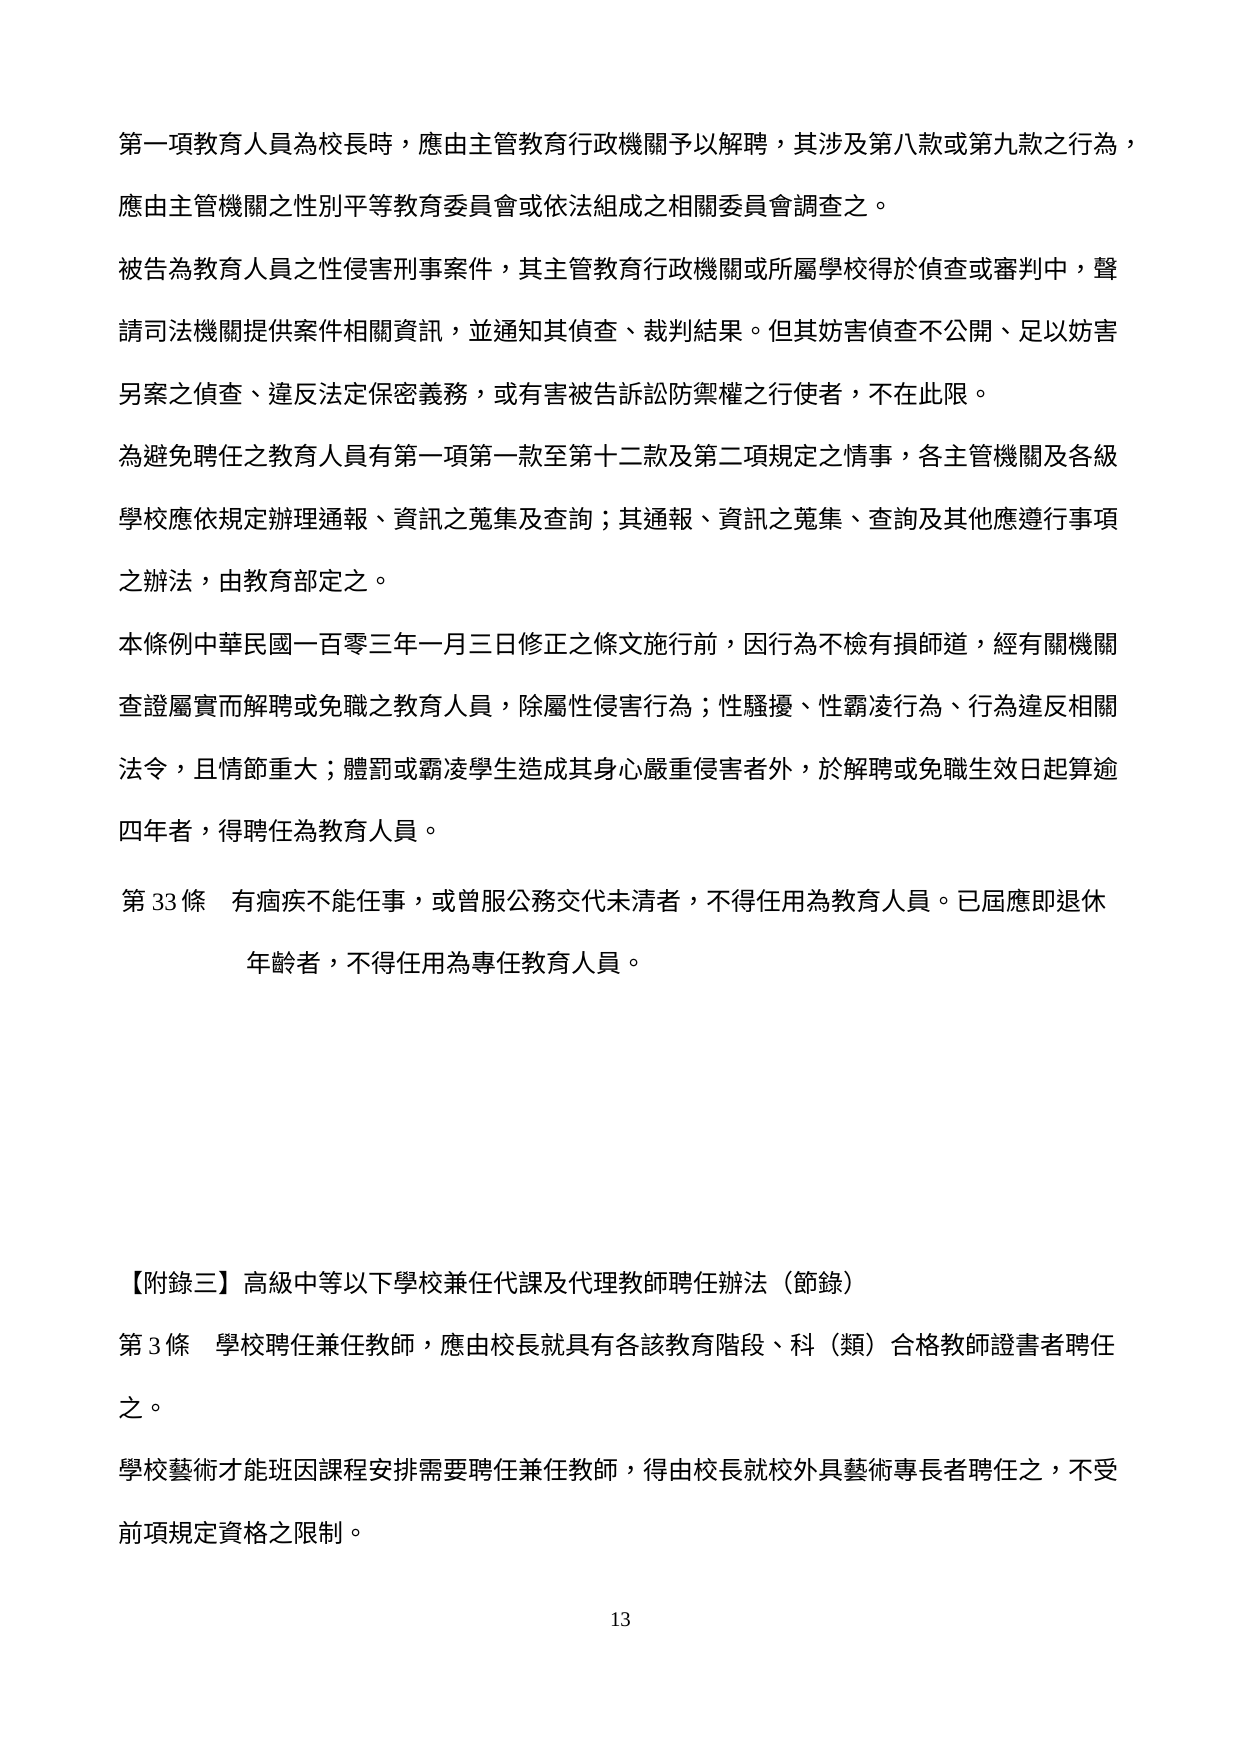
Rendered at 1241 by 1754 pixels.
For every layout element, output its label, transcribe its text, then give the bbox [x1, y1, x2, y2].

text 被告為教育人員之性侵害刑事案件，其主管教育行政機關或所屬學校得於偵查或審判中，聲請司法機關提供案件相關資訊，並通知其偵查、裁判結果。但其妨害偵查不公開、足以妨害另案之偵查、違反法定保密義務，或有害被告訴訟防禦權之行使者，不在此限。 [118, 226, 1122, 413]
text 學校藝術才能班因課程安排需要聘任兼任教師，得由校長就校外具藝術專長者聘任之，不受前項規定資格之限制。 [118, 1427, 1122, 1552]
text 第3條 學校聘任兼任教師，應由校長就具有各該教育階段、科（類）合格教師證書者聘任之。 [118, 1302, 1122, 1427]
text 本條例中華民國一百零三年一月三日修正之條文施行前，因行為不檢有損師道，經有關機關查證屬實而解聘或免職之教育人員，除屬性侵害行為；性騷擾、性霸凌行為、行為違反相關法令，且情節重大；體罰或霸凌學生造成其身心嚴重侵害者外，於解聘或免職生效日起算逾四年者，得聘任為教育人員。 [118, 601, 1122, 851]
text 【附錄三】高級中等以下學校兼任代課及代理教師聘任辦法（節錄） [118, 1239, 1122, 1302]
text 第一項教育人員為校長時，應由主管教育行政機關予以解聘，其涉及第八款或第九款之行為，應由主管機關之性別平等教育委員會或依法組成之相關委員會調查之。 [118, 101, 1122, 226]
text 第33條 有痼疾不能任事，或曾服公務交代未清者，不得任用為教育人員。已屆應即退休年齡者，不得任用為專任教育人員。 [122, 858, 1122, 983]
text 為避免聘任之教育人員有第一項第一款至第十二款及第二項規定之情事，各主管機關及各級學校應依規定辦理通報、資訊之蒐集及查詢；其通報、資訊之蒐集、查詢及其他應遵行事項之辦法，由教育部定之。 [118, 413, 1122, 601]
